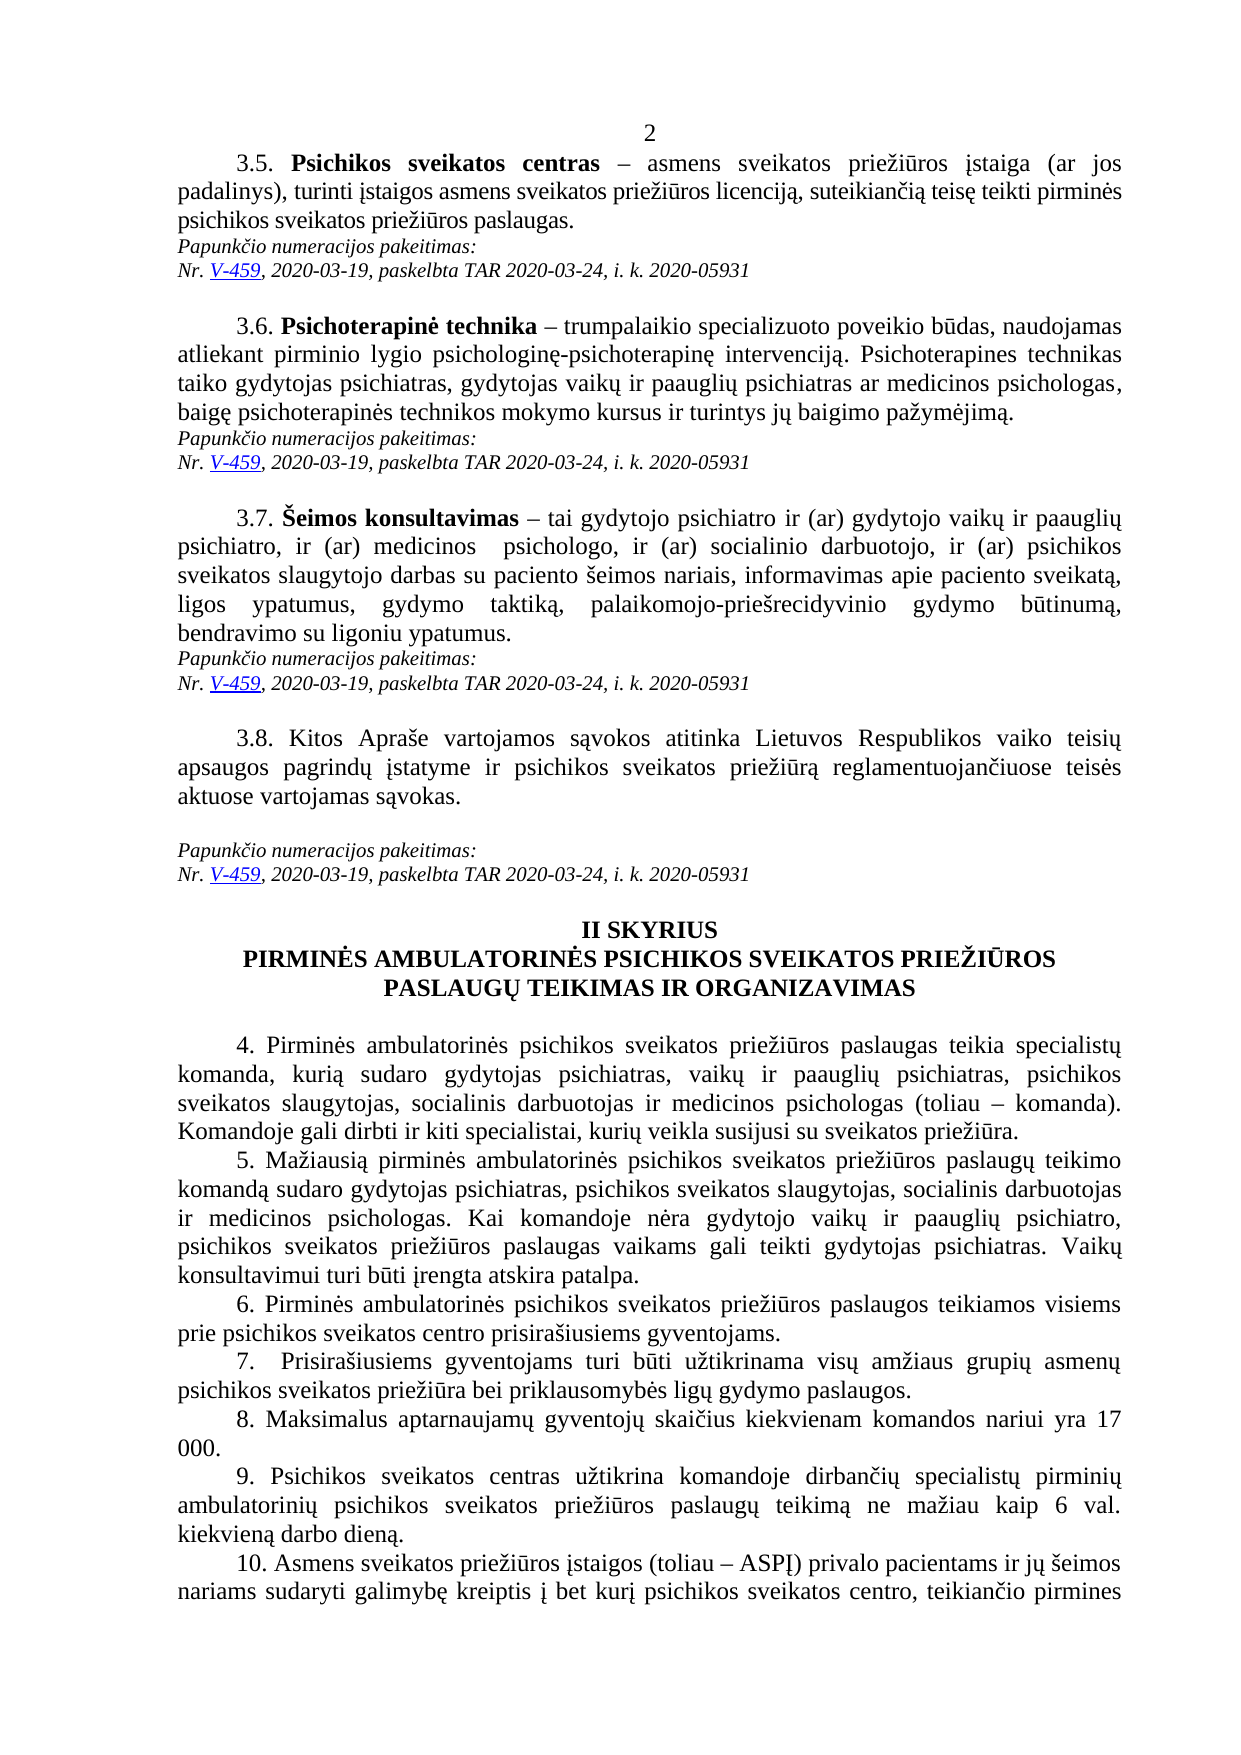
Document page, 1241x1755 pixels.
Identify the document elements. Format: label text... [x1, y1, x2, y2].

text 10. Asmens sveikatos priežiūros įstaigos (toliau – ASPĮ) privalo pacientams ir jų šeimos nariams sudaryti galimybę kreiptis į bet kurį psichikos sveikatos centro, teikiančio pirmines [177, 1548, 1122, 1605]
text 3.8. Kitos Apraše vartojamos sąvokos atitinka Lietuvos Respublikos vaiko teisių apsaugos pagrindų įstatyme ir psichikos sveikatos priežiūrą reglamentuojančiuose teisės aktuose vartojamas sąvokas. [177, 723, 1122, 809]
text 3.5. Psichikos sveikatos centras – asmens sveikatos priežiūros įstaiga (ar jos padalinys), turinti įstaigos asmens sveikatos priežiūros licenciją, suteikiančią teisę teikti pirminės psichikos sveikatos priežiūros paslaugas. [177, 148, 1122, 234]
text II skyrius [177, 915, 1122, 944]
text 5. Mažiausią pirminės ambulatorinės psichikos sveikatos priežiūros paslaugų teikimo komandą sudaro gydytojas psichiatras, psichikos sveikatos slaugytojas, socialinis darbuotojas ir medicinos psichologas. Kai komandoje nėra gydytojo vaikų ir paauglių psichiatro, psichikos sveikatos priežiūros paslaugas vaikams gali teikti gydytojas psichiatras. Vaikų konsultavimui turi būti įrengta atskira patalpa. [177, 1145, 1122, 1289]
text Papunkčio numeracijos pakeitimas: [177, 838, 1122, 862]
text 6. Pirminės ambulatorinės psichikos sveikatos priežiūros paslaugos teikiamos visiems prie psichikos sveikatos centro prisirašiusiems gyventojams. [177, 1289, 1122, 1346]
text Nr. V-459, 2020-03-19, paskelbta TAR 2020-03-24, i. k. 2020-05931 [177, 450, 1122, 474]
text Papunkčio numeracijos pakeitimas: [177, 646, 1122, 670]
text Papunkčio numeracijos pakeitimas: [177, 234, 1122, 258]
text 4. Pirminės ambulatorinės psichikos sveikatos priežiūros paslaugas teikia specialistų komanda, kurią sudaro gydytojas psichiatras, vaikų ir paauglių psichiatras, psichikos sveikatos slaugytojas, socialinis darbuotojas ir medicinos psichologas (toliau – komanda). Komandoje gali dirbti ir kiti specialistai, kurių veikla susijusi su sveikatos priežiūra. [177, 1030, 1122, 1145]
text Nr. V-459, 2020-03-19, paskelbta TAR 2020-03-24, i. k. 2020-05931 [177, 258, 1122, 282]
text Papunkčio numeracijos pakeitimas: [177, 426, 1122, 450]
text 3.7. Šeimos konsultavimas – tai gydytojo psichiatro ir (ar) gydytojo vaikų ir paauglių psichiatro, ir (ar) medicinos psichologo, ir (ar) socialinio darbuotojo, ir (ar) psichikos sveikatos slaugytojo darbas su paciento šeimos nariais, informavimas apie paciento sveikatą, ligos ypatumus, gydymo taktiką, palaikomojo-priešrecidyvinio gydymo būtinumą, bendravimo su ligoniu ypatumus. [177, 503, 1122, 646]
text Nr. V-459, 2020-03-19, paskelbta TAR 2020-03-24, i. k. 2020-05931 [177, 670, 1122, 694]
text Pirminės ambulatorinės psichikos sveikatos priežiūros PASLAUGŲ TEIKIMAS IR ORGANIZAVIMAS [177, 944, 1122, 1001]
text 8. Maksimalus aptarnaujamų gyventojų skaičius kiekvienam komandos nariui yra 17 000. [177, 1404, 1122, 1461]
text Nr. V-459, 2020-03-19, paskelbta TAR 2020-03-24, i. k. 2020-05931 [177, 862, 1122, 886]
text 3.6. Psichoterapinė technika – trumpalaikio specializuoto poveikio būdas, naudojamas atliekant pirminio lygio psichologinę-psichoterapinę intervenciją. Psichoterapines technikas taiko gydytojas psichiatras, gydytojas vaikų ir paauglių psichiatras ar medicinos psichologas, baigę psichoterapinės technikos mokymo kursus ir turintys jų baigimo pažymėjimą. [177, 311, 1122, 426]
text 7. Prisirašiusiems gyventojams turi būti užtikrinama visų amžiaus grupių asmenų psichikos sveikatos priežiūra bei priklausomybės ligų gydymo paslaugos. [177, 1346, 1122, 1404]
text 9. Psichikos sveikatos centras užtikrina komandoje dirbančių specialistų pirminių ambulatorinių psichikos sveikatos priežiūros paslaugų teikimą ne mažiau kaip 6 val. kiekvieną darbo dieną. [177, 1461, 1122, 1548]
